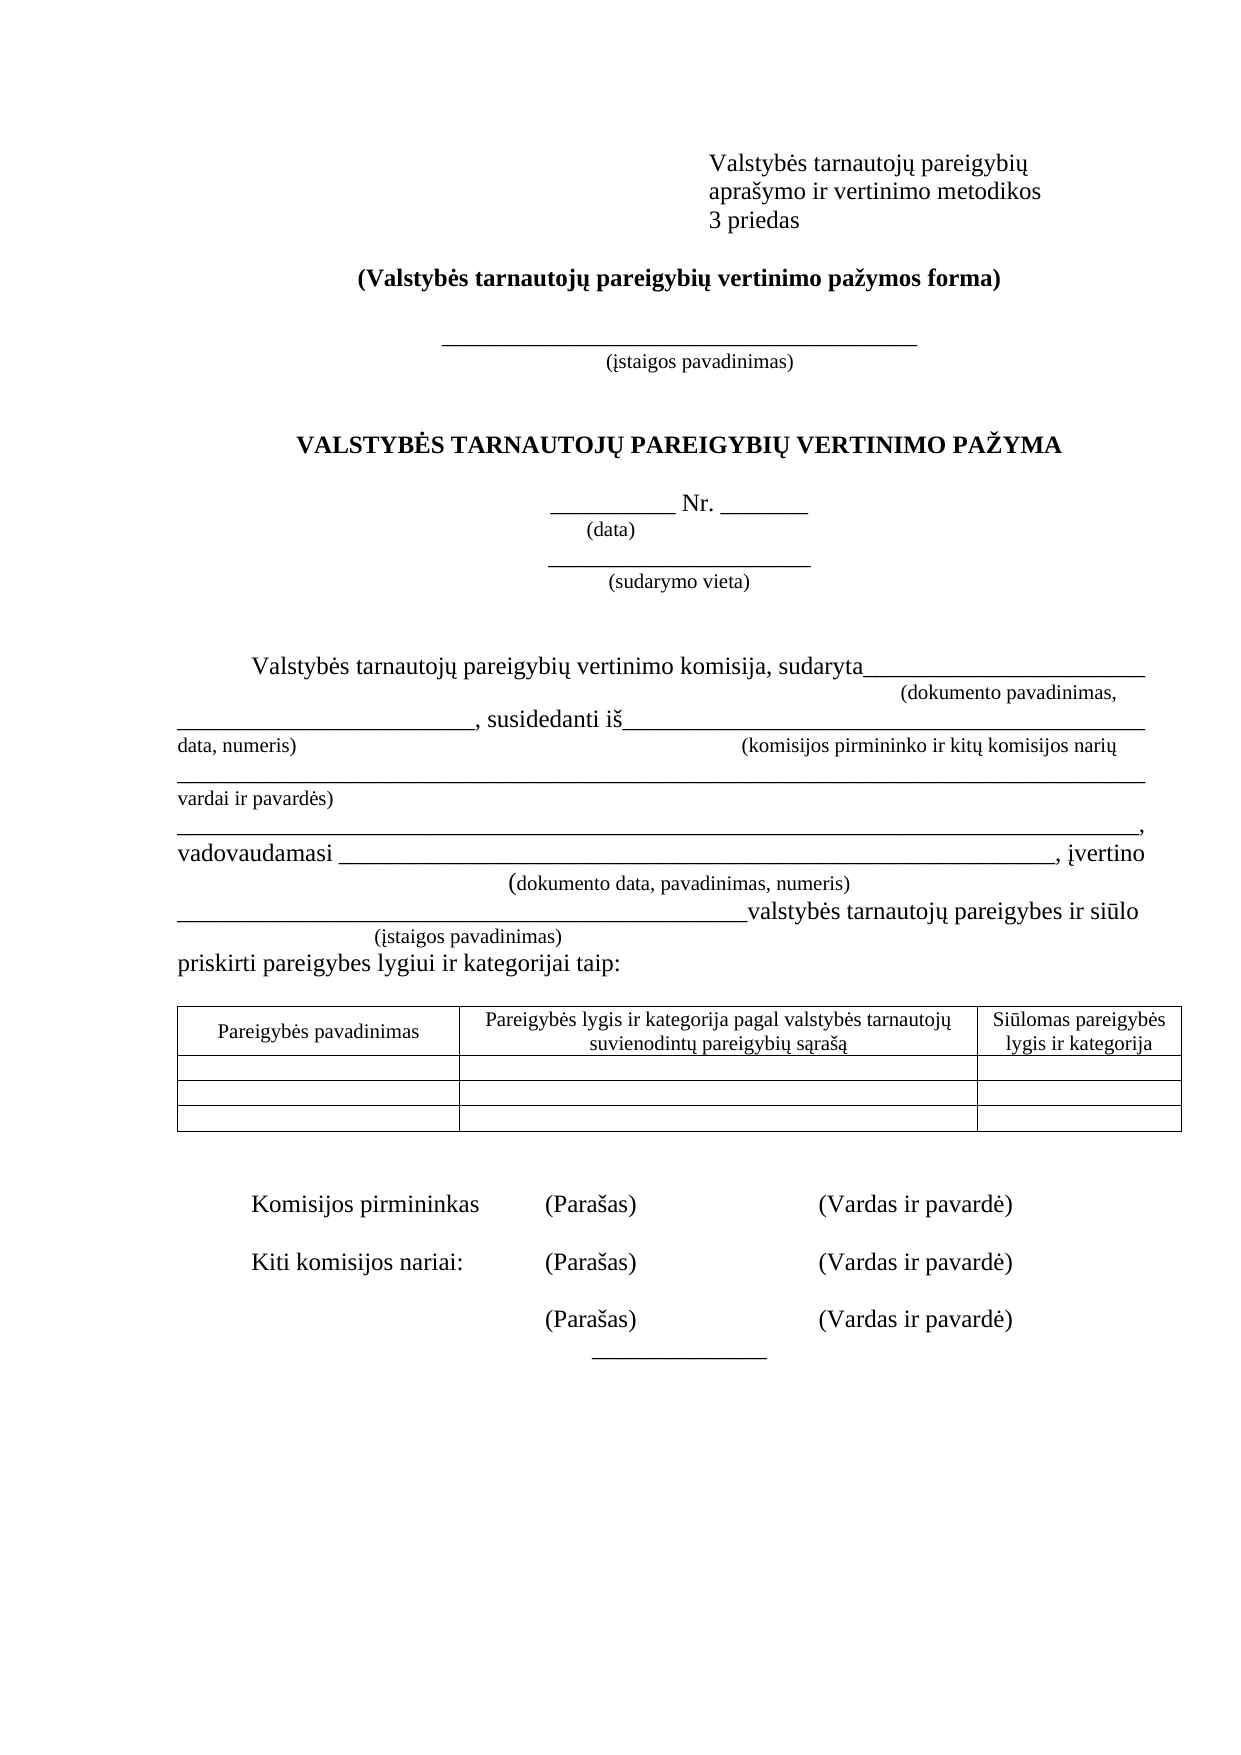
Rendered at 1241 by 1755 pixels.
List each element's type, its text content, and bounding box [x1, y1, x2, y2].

text (Valstybės tarnautojų pareigybių vertinimo pažymos forma) [177, 263, 1181, 291]
text vardai ir pavardės) [177, 785, 1181, 809]
table_cell [978, 1106, 1181, 1131]
text (įstaigos pavadinimas) [177, 924, 1181, 948]
text Valstybės tarnautojų pareigybių [709, 148, 1181, 176]
text (data) [177, 517, 1181, 541]
table_header Pareigybės pavadinimas [178, 1007, 459, 1055]
text (sudarymo vieta) [177, 569, 1181, 593]
text ______________ [177, 1333, 1181, 1362]
table_header Siūlomas pareigybės lygis ir kategorija [978, 1007, 1181, 1055]
table_cell [978, 1081, 1181, 1105]
table_cell [460, 1081, 977, 1105]
text Kiti komisijos nariai: (Parašas) (Vardas ir pavardė) [177, 1247, 1181, 1275]
text priskirti pareigybes lygiui ir kategorijai taip: [177, 948, 1181, 977]
text VALSTYBĖS TARNAUTOJŲ PAREIGYBIŲ VERTINIMO PAŽYMA [177, 430, 1181, 459]
table_cell [460, 1056, 977, 1080]
text __________ Nr. _______ [177, 488, 1181, 517]
text Komisijos pirmininkas (Parašas) (Vardas ir pavardė) [177, 1189, 1181, 1218]
text 3 priedas [177, 205, 1181, 234]
text (Parašas) (Vardas ir pavardė) [177, 1304, 1181, 1333]
table_cell [978, 1056, 1181, 1080]
text _____________________ [177, 541, 1181, 569]
text (dokumento data, pavadinimas, numeris) [177, 867, 1181, 896]
text vadovaudamasi , įvertino [177, 838, 1181, 867]
text (įstaigos pavadinimas) [177, 349, 1181, 373]
text valstybės tarnautojų pareigybes ir siūlo [177, 896, 1181, 924]
table_cell [460, 1106, 977, 1131]
table_header Pareigybės lygis ir kategorija pagal valstybės tarnautojų suvienodintų pareigybių sąrašą [460, 1007, 977, 1055]
text ______________________________________ [177, 320, 1181, 349]
text (dokumento pavadinimas, [177, 680, 1181, 704]
text data, numeris) (komisijos pirmininko ir kitų komisijos narių [177, 733, 1181, 757]
table_cell [178, 1106, 459, 1131]
text , [177, 809, 1181, 838]
table_cell [178, 1056, 459, 1080]
text aprašymo ir vertinimo metodikos [709, 176, 1181, 205]
table_cell [178, 1081, 459, 1105]
text Valstybės tarnautojų pareigybių vertinimo komisija, sudaryta [177, 651, 1181, 680]
text , susidedanti iš [177, 704, 1181, 733]
